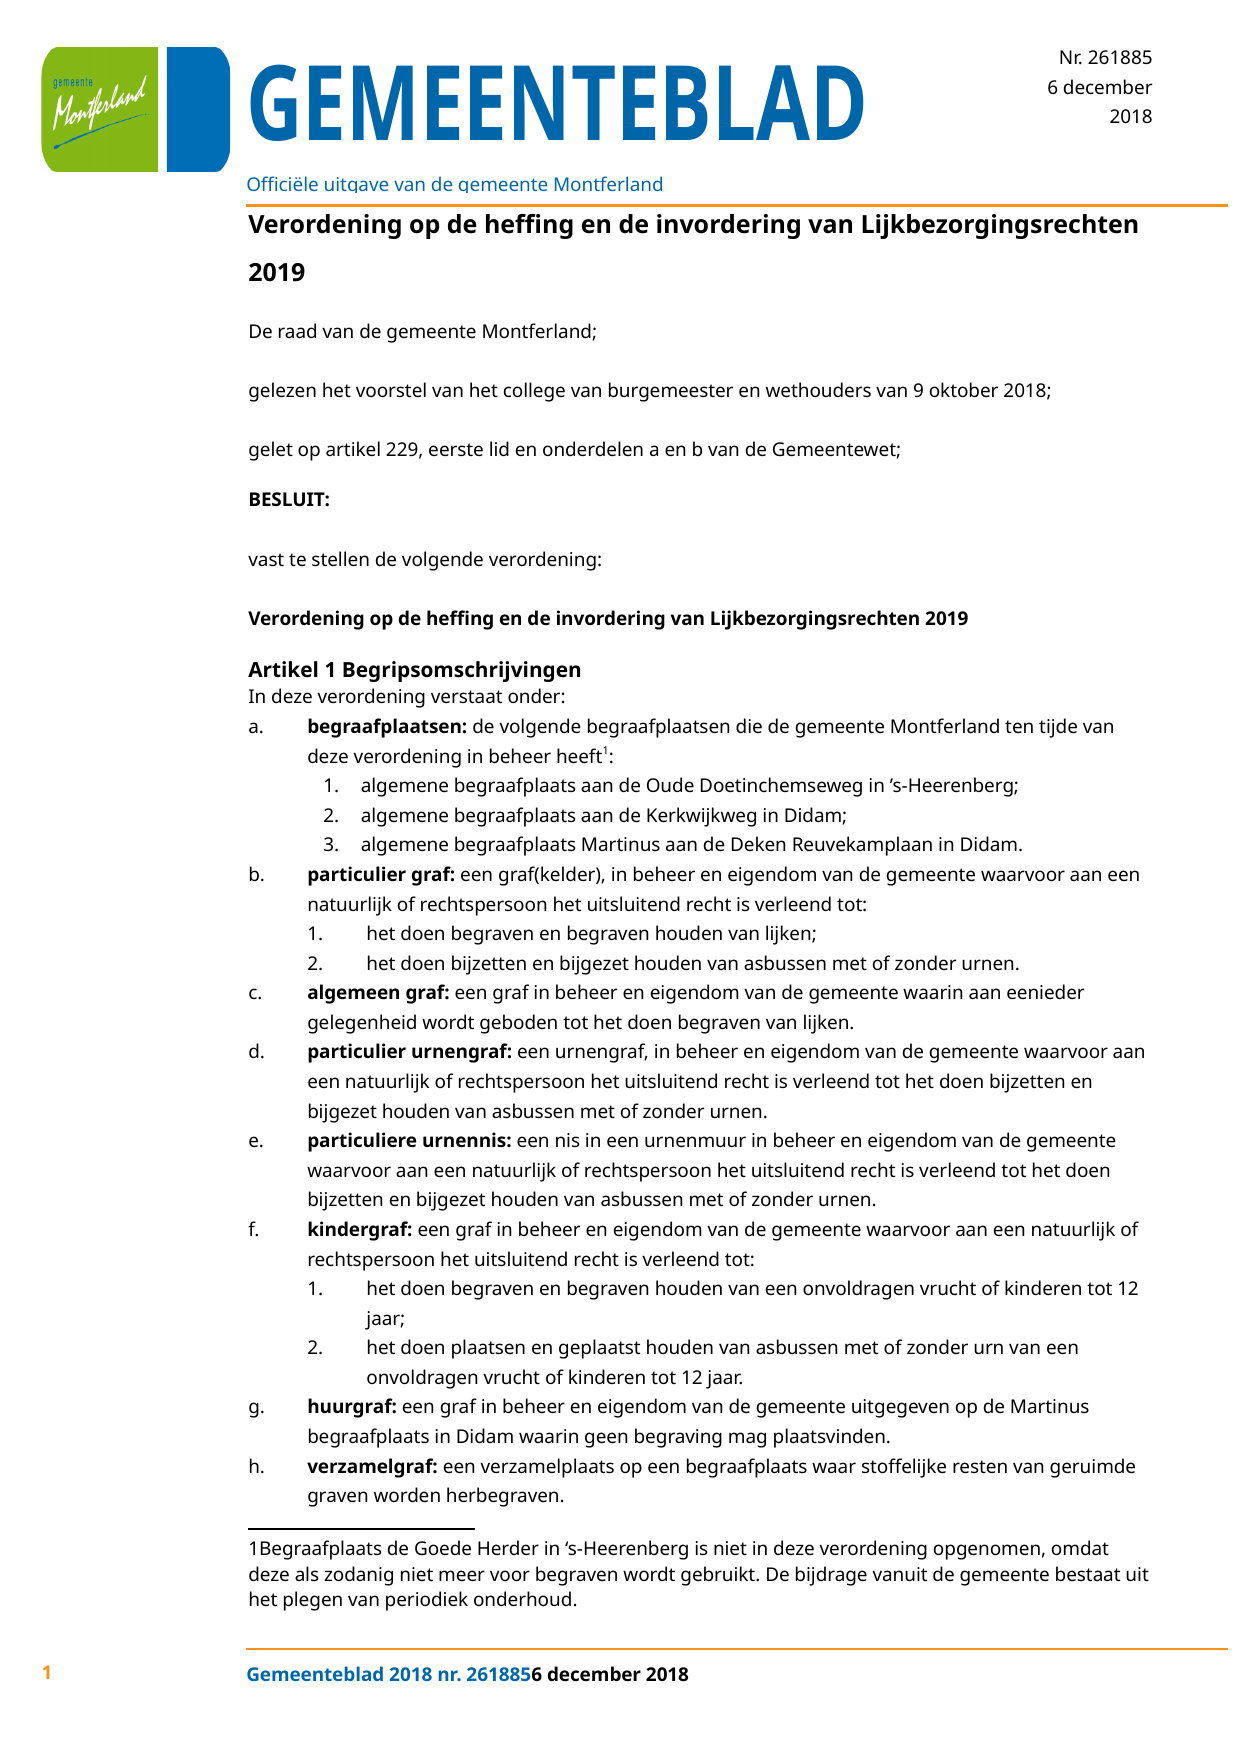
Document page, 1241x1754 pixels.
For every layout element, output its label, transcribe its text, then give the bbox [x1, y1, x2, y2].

text In deze verordening verstaat onder: [248, 684, 1152, 709]
text Artikel 1 Begripsomschrijvingen [248, 655, 1152, 684]
text De raad van de gemeente Montferland; [248, 318, 1152, 344]
list huurgraf: een graf in beheer en eigendom van de gemeente uitgegeven op de Martinus begraafplaats in Didam waarin geen begraving mag plaatsvinden. [248, 1394, 1152, 1449]
text Verordening op de heffing en de invordering van Lijkbezorgingsrechten 2019 [248, 207, 1152, 288]
list verzamelgraf: een verzamelplaats op een begraafplaats waar stoffelijke resten van geruimde graven worden herbegraven. [248, 1453, 1152, 1508]
picture [41, 47, 231, 172]
text BESLUIT: [248, 487, 1152, 512]
list begraafplaatsen: de volgende begraafplaatsen die de gemeente Montferland ten tijde van deze verordening in beheer heeft: [248, 713, 1152, 769]
list het doen bijzetten en bijgezet houden van asbussen met of zonder urnen. [307, 950, 1152, 976]
text gelet op artikel 229, eerste lid en onderdelen a en b van de Gemeentewet; [248, 436, 1152, 462]
text vast te stellen de volgende verordening: [248, 546, 1152, 571]
list het doen begraven en begraven houden van een onvoldragen vrucht of kinderen tot 12 jaar; [307, 1275, 1152, 1331]
list het doen plaatsen en geplaatst houden van asbussen met of zonder urn van een onvoldragen vrucht of kinderen tot 12 jaar. [307, 1334, 1152, 1390]
list particuliere urnennis: een nis in een urnenmuur in beheer en eigendom van de gemeente waarvoor aan een natuurlijk of rechtspersoon het uitsluitend recht is verleend tot het doen bijzetten en bijgezet houden van asbussen met of zonder urnen. [248, 1127, 1152, 1212]
list algemene begraafplaats aan de Kerkwijkweg in Didam; [323, 802, 1152, 828]
list algemene begraafplaats Martinus aan de Deken Reuvekamplaan in Didam. [323, 832, 1152, 857]
list Begraafplaats de Goede Herder in ‘s-Heerenberg is niet in deze verordening opgenomen, omdat deze als zodanig niet meer voor begraven wordt gebruikt. De bijdrage vanuit de gemeente bestaat uit het plegen van periodiek onderhoud. [248, 1535, 1152, 1612]
list kindergraf: een graf in beheer en eigendom van de gemeente waarvoor aan een natuurlijk of rechtspersoon het uitsluitend recht is verleend tot: [248, 1216, 1152, 1272]
list het doen begraven en begraven houden van lijken; [307, 920, 1152, 946]
list particulier graf: een graf(kelder), in beheer en eigendom van de gemeente waarvoor aan een natuurlijk of rechtspersoon het uitsluitend recht is verleend tot: [248, 861, 1152, 917]
text Verordening op de heffing en de invordering van Lijkbezorgingsrechten 2019 [248, 605, 1152, 631]
list particulier urnengraf: een urnengraf, in beheer en eigendom van de gemeente waarvoor aan een natuurlijk of rechtspersoon het uitsluitend recht is verleend tot het doen bijzetten en bijgezet houden van asbussen met of zonder urnen. [248, 1039, 1152, 1124]
text gelezen het voorstel van het college van burgemeester en wethouders van 9 oktober 2018; [248, 377, 1152, 403]
list algemene begraafplaats aan de Oude Doetinchemseweg in ’s-Heerenberg; [323, 772, 1152, 798]
list algemeen graf: een graf in beheer en eigendom van de gemeente waarin aan eenieder gelegenheid wordt geboden tot het doen begraven van lijken. [248, 979, 1152, 1035]
